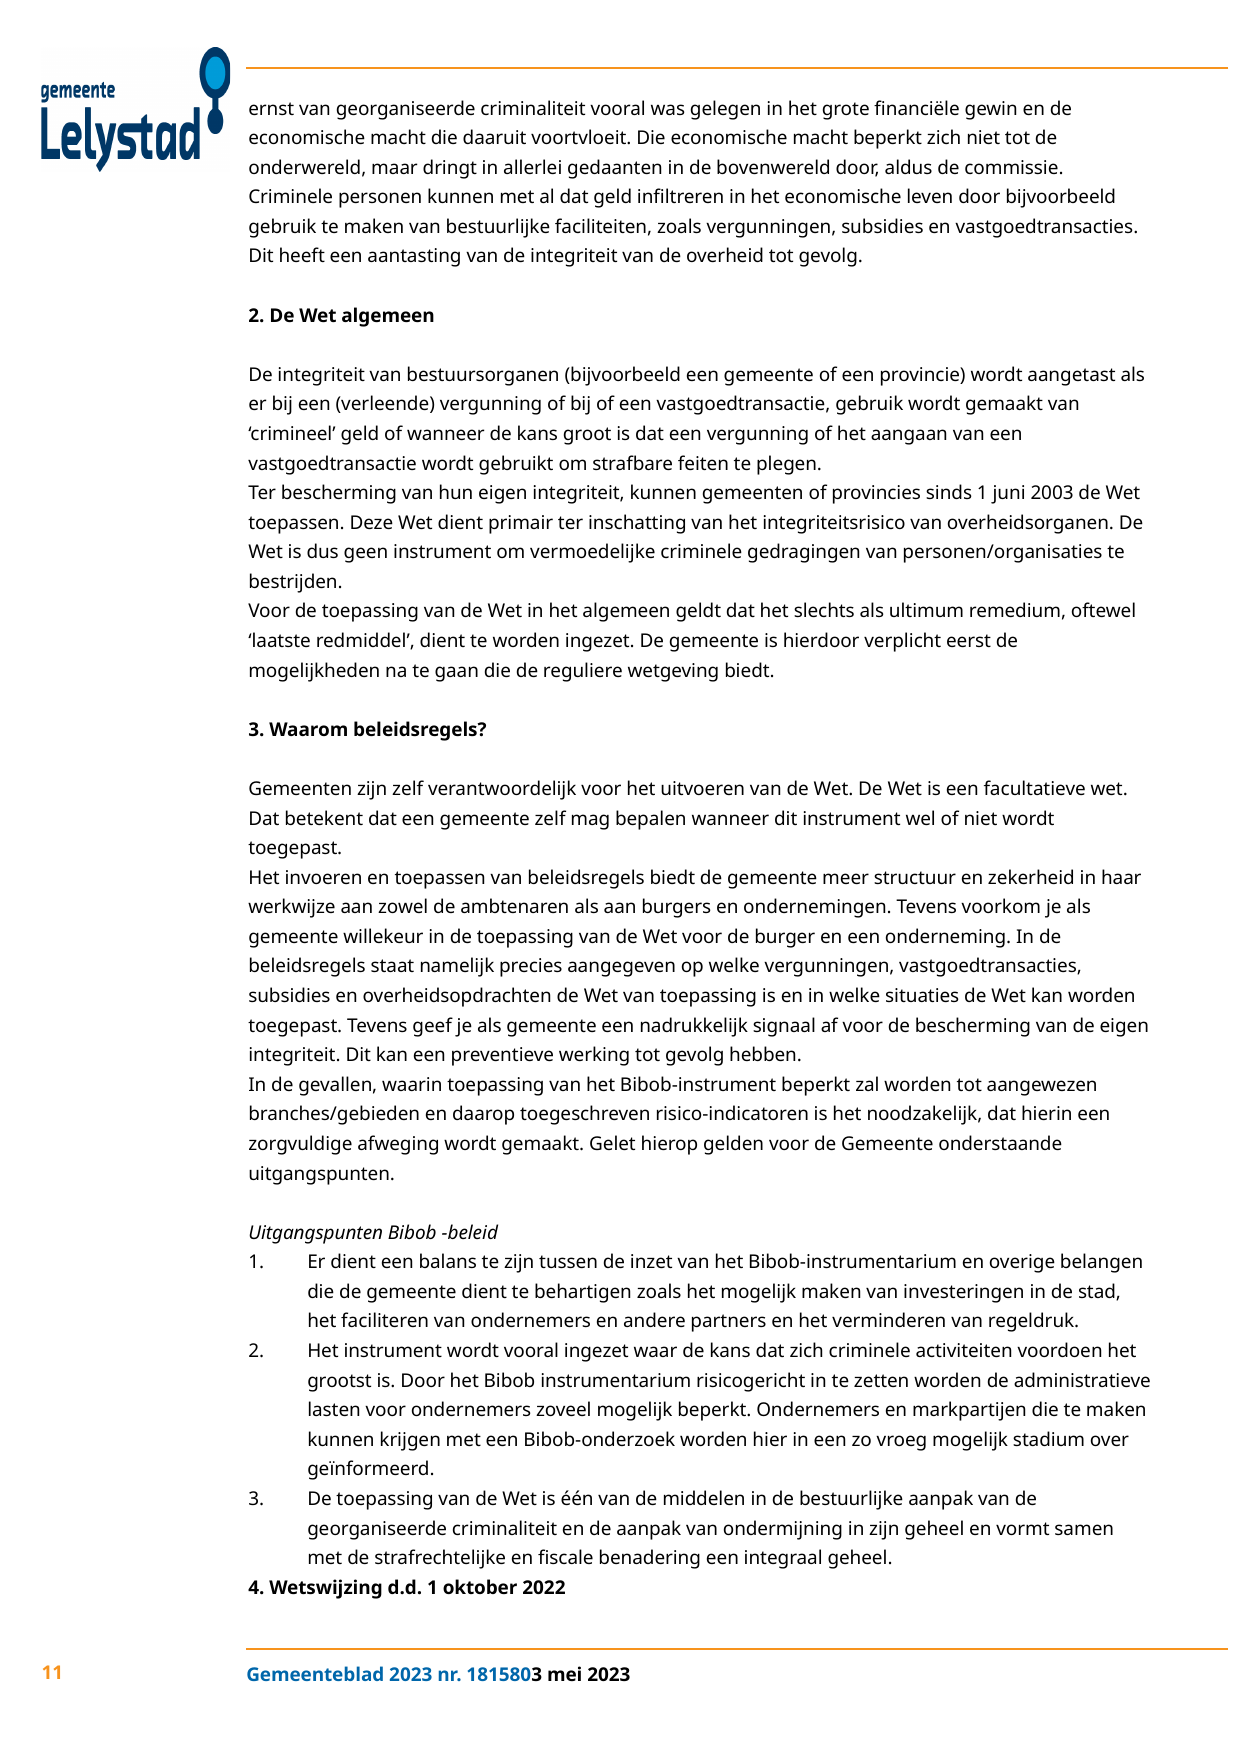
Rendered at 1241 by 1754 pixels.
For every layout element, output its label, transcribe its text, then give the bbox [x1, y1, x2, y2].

list De toepassing van de Wet is één van de middelen in de bestuurlijke aanpak van de georganiseerde criminaliteit en de aanpak van ondermijning in zijn geheel en vormt samen met de strafrechtelijke en fiscale benadering een integraal geheel. [248, 1485, 1152, 1570]
picture [41, 47, 231, 172]
text 2. De Wet algemeen [248, 302, 1152, 328]
text Ter bescherming van hun eigen integriteit, kunnen gemeenten of provincies sinds 1 juni 2003 de Wet toepassen. Deze Wet dient primair ter inschatting van het integriteitsrisico van overheidsorganen. De Wet is dus geen instrument om vermoedelijke criminele gedragingen van personen/organisaties te bestrijden. [248, 479, 1152, 594]
text In de gevallen, waarin toepassing van het Bibob-instrument beperkt zal worden tot aangewezen branches/gebieden en daarop toegeschreven risico-indicatoren is het noodzakelijk, dat hierin een zorgvuldige afweging wordt gemaakt. Gelet hierop gelden voor de Gemeente onderstaande uitgangspunten. [248, 1071, 1152, 1186]
text ernst van georganiseerde criminaliteit vooral was gelegen in het grote financiële gewin en de economische macht die daaruit voortvloeit. Die economische macht beperkt zich niet tot de onderwereld, maar dringt in allerlei gedaanten in de bovenwereld door, aldus de commissie. Criminele personen kunnen met al dat geld infiltreren in het economische leven door bijvoorbeeld gebruik te maken van bestuurlijke faciliteiten, zoals vergunningen, subsidies en vastgoedtransacties. Dit heeft een aantasting van de integriteit van de overheid tot gevolg. [248, 95, 1152, 268]
text 4. Wetswijzing d.d. 1 oktober 2022 [248, 1574, 1152, 1600]
list Er dient een balans te zijn tussen de inzet van het Bibob-instrumentarium en overige belangen die de gemeente dient te behartigen zoals het mogelijk maken van investeringen in de stad, het faciliteren van ondernemers en andere partners en het verminderen van regeldruk. [248, 1248, 1152, 1333]
text Gemeenten zijn zelf verantwoordelijk voor het uitvoeren van de Wet. De Wet is een facultatieve wet. Dat betekent dat een gemeente zelf mag bepalen wanneer dit instrument wel of niet wordt toegepast. [248, 775, 1152, 860]
text 3. Waarom beleidsregels? [248, 716, 1152, 742]
text Uitgangspunten Bibob -beleid [248, 1219, 1152, 1245]
list Het instrument wordt vooral ingezet waar de kans dat zich criminele activiteiten voordoen het grootst is. Door het Bibob instrumentarium risicogericht in te zetten worden de administratieve lasten voor ondernemers zoveel mogelijk beperkt. Ondernemers en markpartijen die te maken kunnen krijgen met een Bibob-onderzoek worden hier in een zo vroeg mogelijk stadium over geïnformeerd. [248, 1337, 1152, 1481]
text Voor de toepassing van de Wet in het algemeen geldt dat het slechts als ultimum remedium, oftewel ‘laatste redmiddel’, dient te worden ingezet. De gemeente is hierdoor verplicht eerst de mogelijkheden na te gaan die de reguliere wetgeving biedt. [248, 598, 1152, 683]
text De integriteit van bestuursorganen (bijvoorbeeld een gemeente of een provincie) wordt aangetast als er bij een (verleende) vergunning of bij of een vastgoedtransactie, gebruik wordt gemaakt van ‘crimineel’ geld of wanneer de kans groot is dat een vergunning of het aangaan van een vastgoedtransactie wordt gebruikt om strafbare feiten te plegen. [248, 361, 1152, 476]
text Het invoeren en toepassen van beleidsregels biedt de gemeente meer structuur en zekerheid in haar werkwijze aan zowel de ambtenaren als aan burgers en ondernemingen. Tevens voorkom je als gemeente willekeur in de toepassing van de Wet voor de burger en een onderneming. In de beleidsregels staat namelijk precies aangegeven op welke vergunningen, vastgoedtransacties, subsidies en overheidsopdrachten de Wet van toepassing is en in welke situaties de Wet kan worden toegepast. Tevens geef je als gemeente een nadrukkelijk signaal af voor de bescherming van de eigen integriteit. Dit kan een preventieve werking tot gevolg hebben. [248, 864, 1152, 1067]
